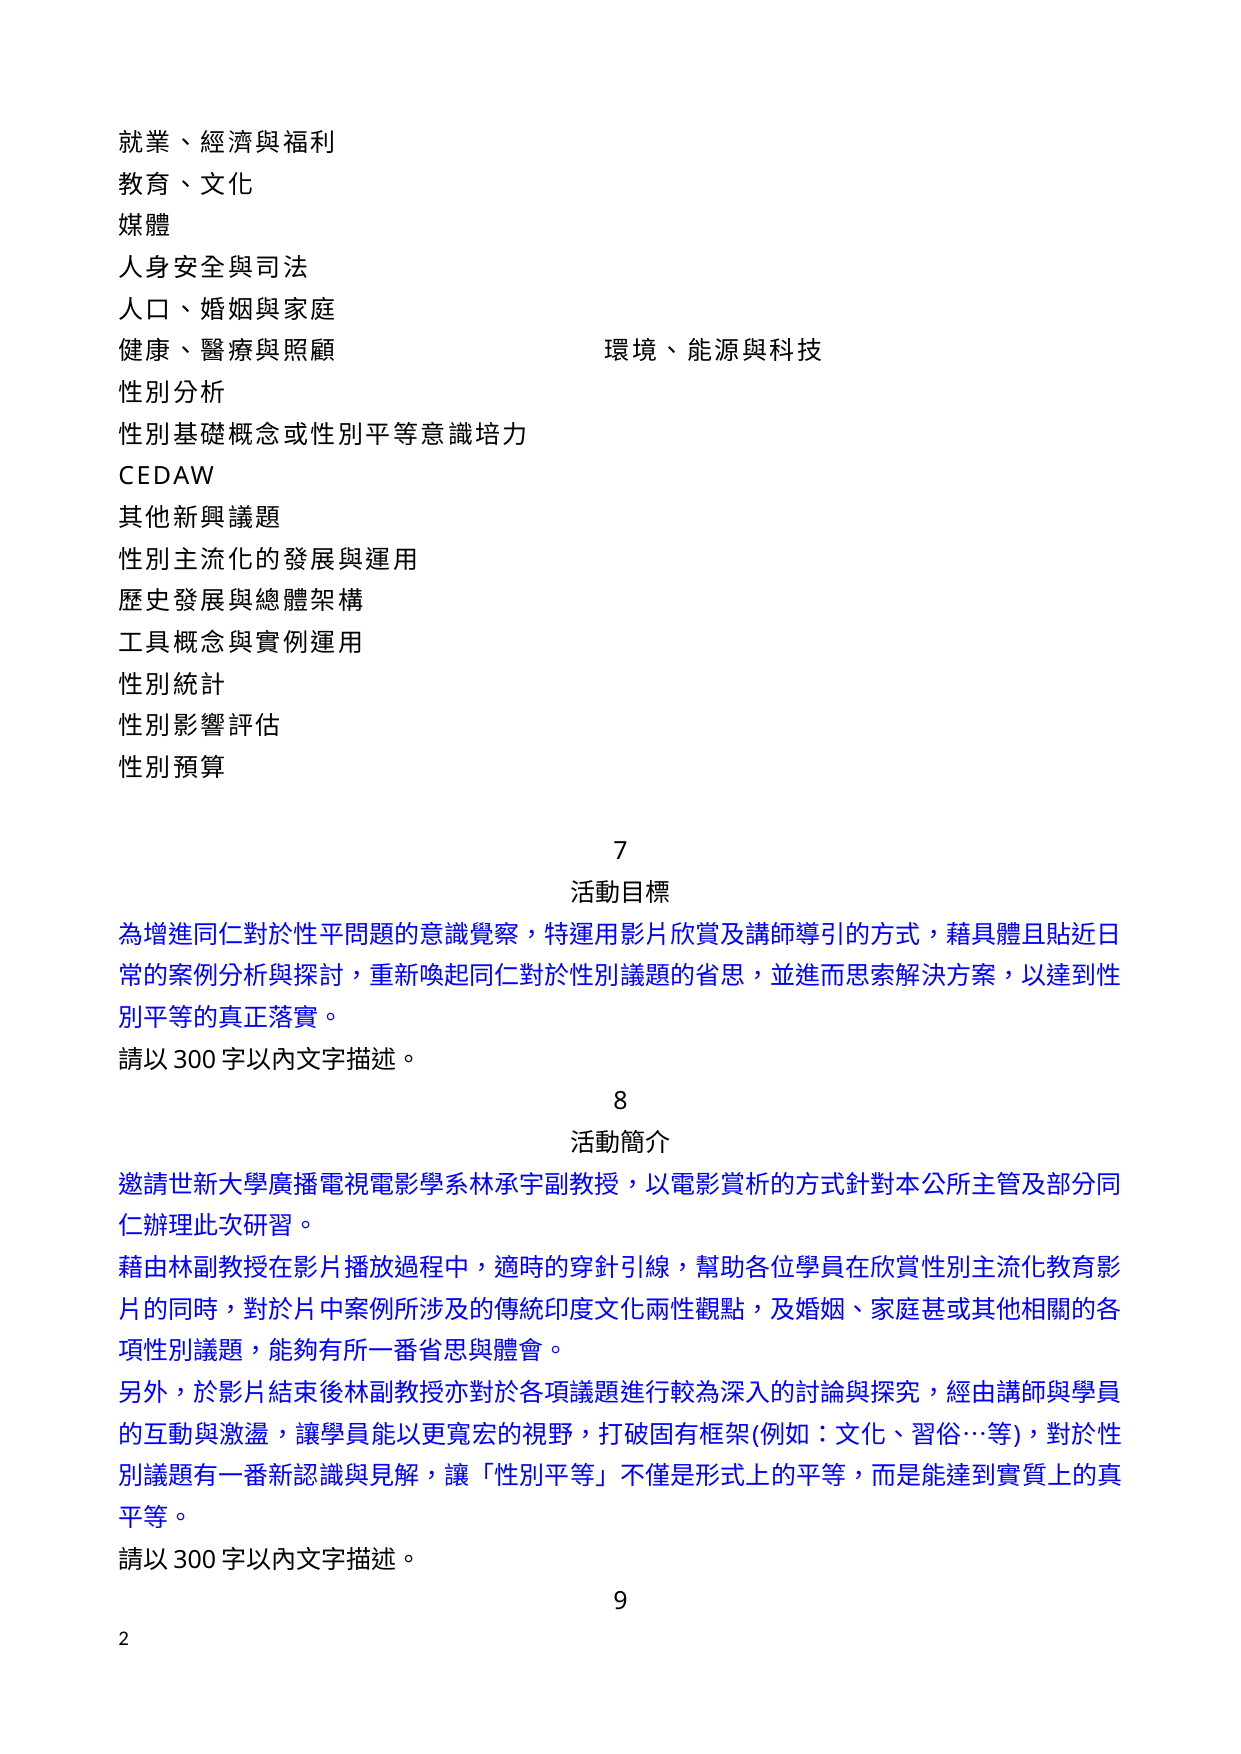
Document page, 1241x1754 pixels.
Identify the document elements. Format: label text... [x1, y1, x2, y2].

text 媒體 [118, 201, 1122, 243]
text 性別統計 [118, 660, 1122, 701]
text 請以300字以內文字描述。 [118, 1535, 1122, 1576]
text 性別預算 [118, 743, 1122, 785]
text 歷史發展與總體架構 [118, 576, 1122, 618]
text 就業、經濟與福利 [118, 118, 1122, 160]
text 其他新興議題 [118, 493, 1122, 535]
text 為增進同仁對於性平問題的意識覺察，特運用影片欣賞及講師導引的方式，藉具體且貼近日常的案例分析與探討，重新喚起同仁對於性別議題的省思，並進而思索解決方案，以達到性別平等的真正落實。 [118, 910, 1122, 1035]
text 另外，於影片結束後林副教授亦對於各項議題進行較為深入的討論與探究，經由講師與學員的互動與激盪，讓學員能以更寬宏的視野，打破固有框架(例如：文化、習俗…等)，對於性別議題有一番新認識與見解，讓「性別平等」不僅是形式上的平等，而是能達到實質上的真平等。 [118, 1368, 1122, 1535]
text 9 [118, 1576, 1122, 1618]
text 健康、醫療與照顧 環境、能源與科技 [118, 326, 1122, 368]
text 人口、婚姻與家庭 [118, 285, 1122, 326]
text 活動簡介 [118, 1118, 1122, 1160]
text 性別主流化的發展與運用 [118, 535, 1122, 576]
text CEDAW [118, 451, 1122, 493]
text 活動目標 [118, 868, 1122, 910]
text 人身安全與司法 [118, 243, 1122, 285]
text 性別分析 [118, 368, 1122, 410]
text 教育、文化 [118, 160, 1122, 201]
text 工具概念與實例運用 [118, 618, 1122, 660]
text 性別基礎概念或性別平等意識培力 [118, 410, 1122, 451]
text 邀請世新大學廣播電視電影學系林承宇副教授，以電影賞析的方式針對本公所主管及部分同仁辦理此次研習。 [118, 1160, 1122, 1243]
text 請以300字以內文字描述。 [118, 1035, 1122, 1076]
text 藉由林副教授在影片播放過程中，適時的穿針引線，幫助各位學員在欣賞性別主流化教育影片的同時，對於片中案例所涉及的傳統印度文化兩性觀點，及婚姻、家庭甚或其他相關的各項性別議題，能夠有所一番省思與體會。 [118, 1243, 1122, 1368]
text 性別影響評估 [118, 701, 1122, 743]
text 7 [118, 826, 1122, 868]
text 8 [118, 1076, 1122, 1118]
